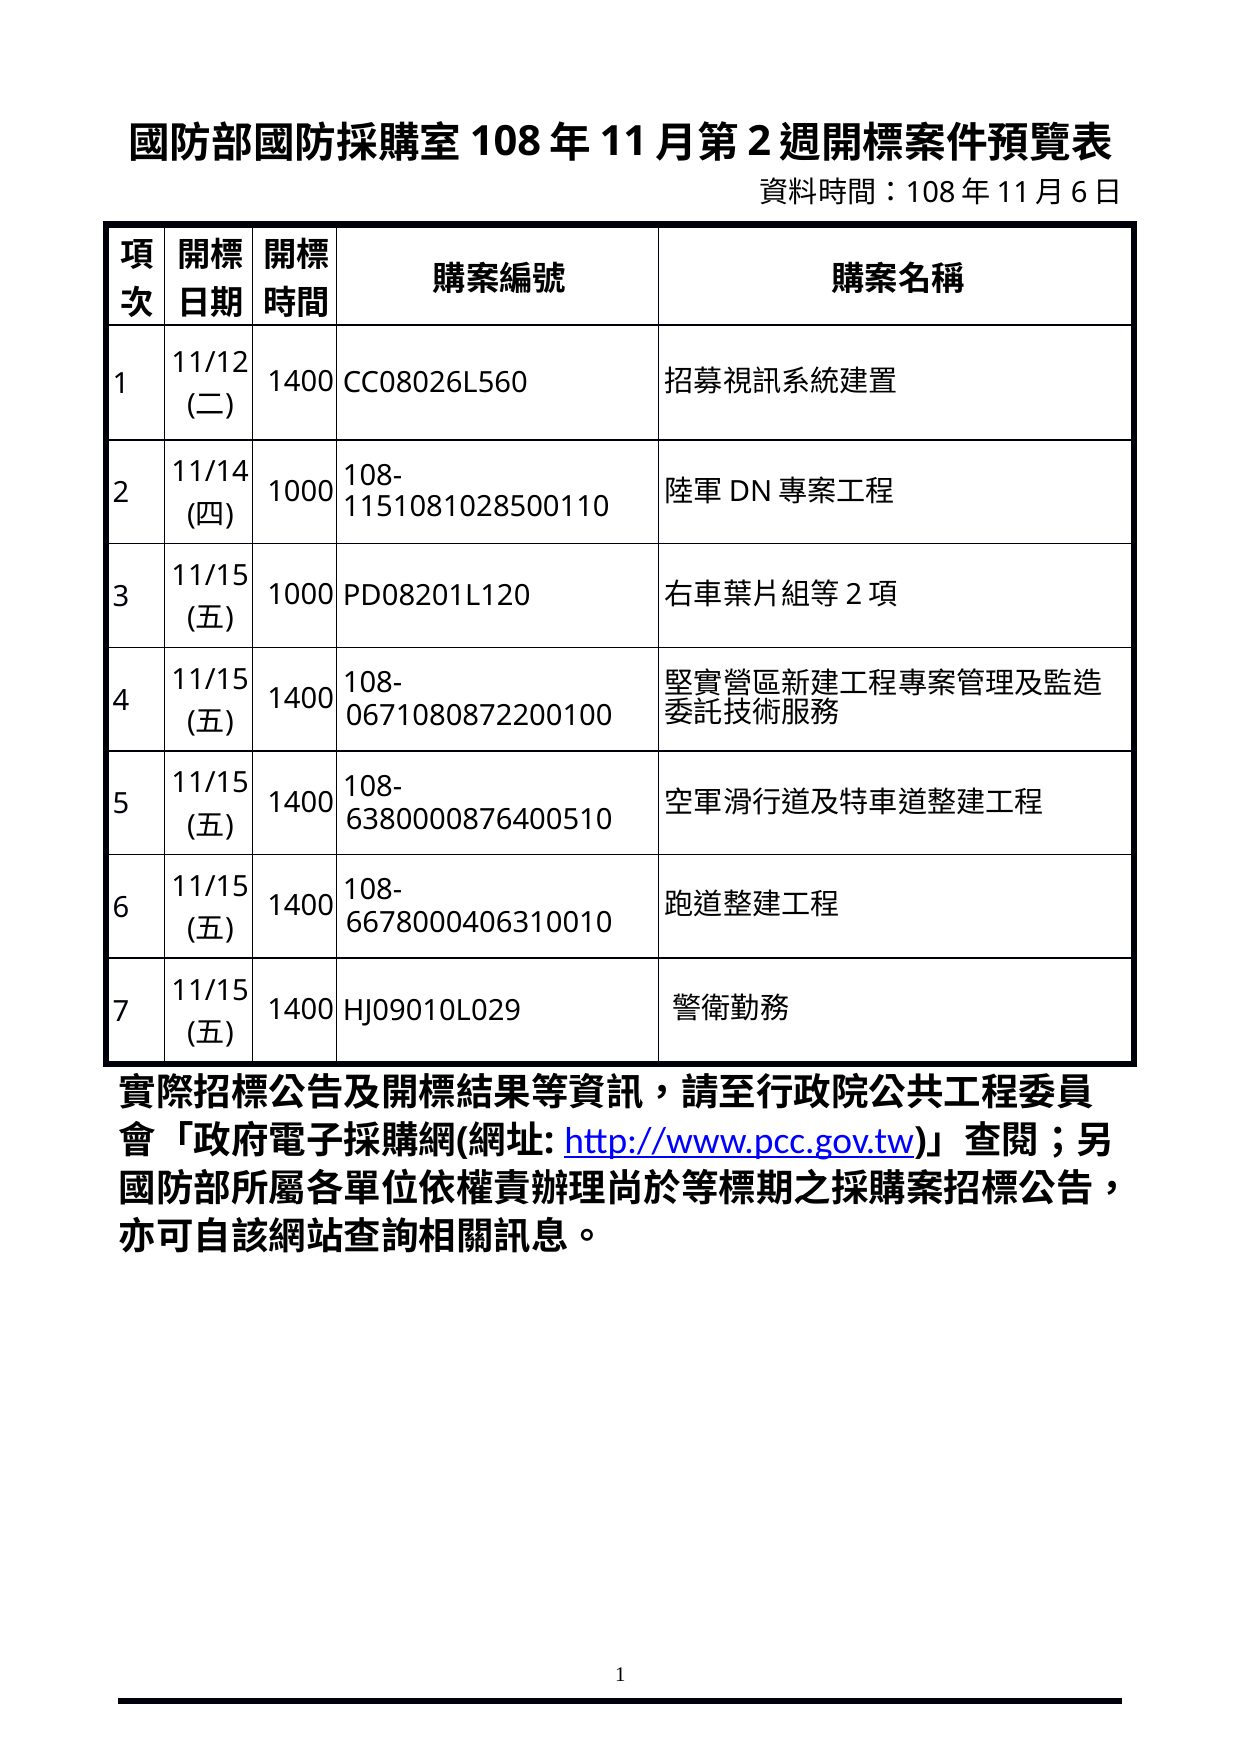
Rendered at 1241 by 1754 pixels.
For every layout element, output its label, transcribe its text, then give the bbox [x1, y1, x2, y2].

table_cell [109, 544, 164, 646]
table_cell 招募視訊系統建置 [659, 326, 1131, 439]
text 國防部國防採購室108年11月第2週開標案件預覽表 [118, 113, 1122, 165]
table_cell [109, 648, 164, 750]
table_header 項次 [109, 228, 164, 324]
table_cell [109, 441, 164, 543]
table_cell 1400 [253, 959, 336, 1061]
table_cell 108-6678000406310010 [337, 855, 658, 957]
table_cell 11/15 (五) [165, 959, 252, 1061]
table_cell 陸軍DN專案工程 [659, 441, 1131, 543]
table_cell 1400 [253, 648, 336, 750]
table_cell 11/12 (二) [165, 326, 252, 439]
table_cell 1400 [253, 855, 336, 957]
table_cell 右車葉片組等2項 [659, 544, 1131, 646]
table_cell 108-1151081028500110 [337, 441, 658, 543]
table_cell 堅實營區新建工程專案管理及監造 委託技術服務 [659, 648, 1131, 750]
table_cell 11/15 (五) [165, 648, 252, 750]
table_cell 空軍滑行道及特車道整建工程 [659, 752, 1131, 854]
table_cell 警衛勤務 [659, 959, 1131, 1061]
table_cell [109, 326, 164, 439]
table_cell 1400 [253, 326, 336, 439]
table_cell 1000 [253, 441, 336, 543]
table_cell 108-0671080872200100 [337, 648, 658, 750]
table_cell [109, 752, 164, 854]
table_cell 11/14 (四) [165, 441, 252, 543]
table_cell 11/15 (五) [165, 752, 252, 854]
table_header 開標時間 [253, 228, 336, 324]
text 實際招標公告及開標結果等資訊，請至行政院公共工程委員會「政府電子採購網(網址: http://www.pcc.gov.tw)」查閱；另國防部所屬各單位依權責辦理尚於等標期之採購案招標公告，亦可自該網站查詢相關訊息。 [118, 1067, 1122, 1259]
table_cell 跑道整建工程 [659, 855, 1131, 957]
table_header 開標日期 [165, 228, 252, 324]
table_cell 1000 [253, 544, 336, 646]
table_cell [109, 855, 164, 957]
table_cell 1400 [253, 752, 336, 854]
table_cell CC08026L560 [337, 326, 658, 439]
table_cell PD08201L120 [337, 544, 658, 646]
text 資料時間：108年11月6日 [157, 177, 1122, 209]
table_cell [109, 959, 164, 1061]
table_cell 11/15 (五) [165, 855, 252, 957]
table_cell HJ09010L029 [337, 959, 658, 1061]
table_header 購案編號 [337, 228, 658, 324]
table_header 購案名稱 [659, 228, 1131, 324]
table_cell 108-6380000876400510 [337, 752, 658, 854]
table_cell 11/15 (五) [165, 544, 252, 646]
